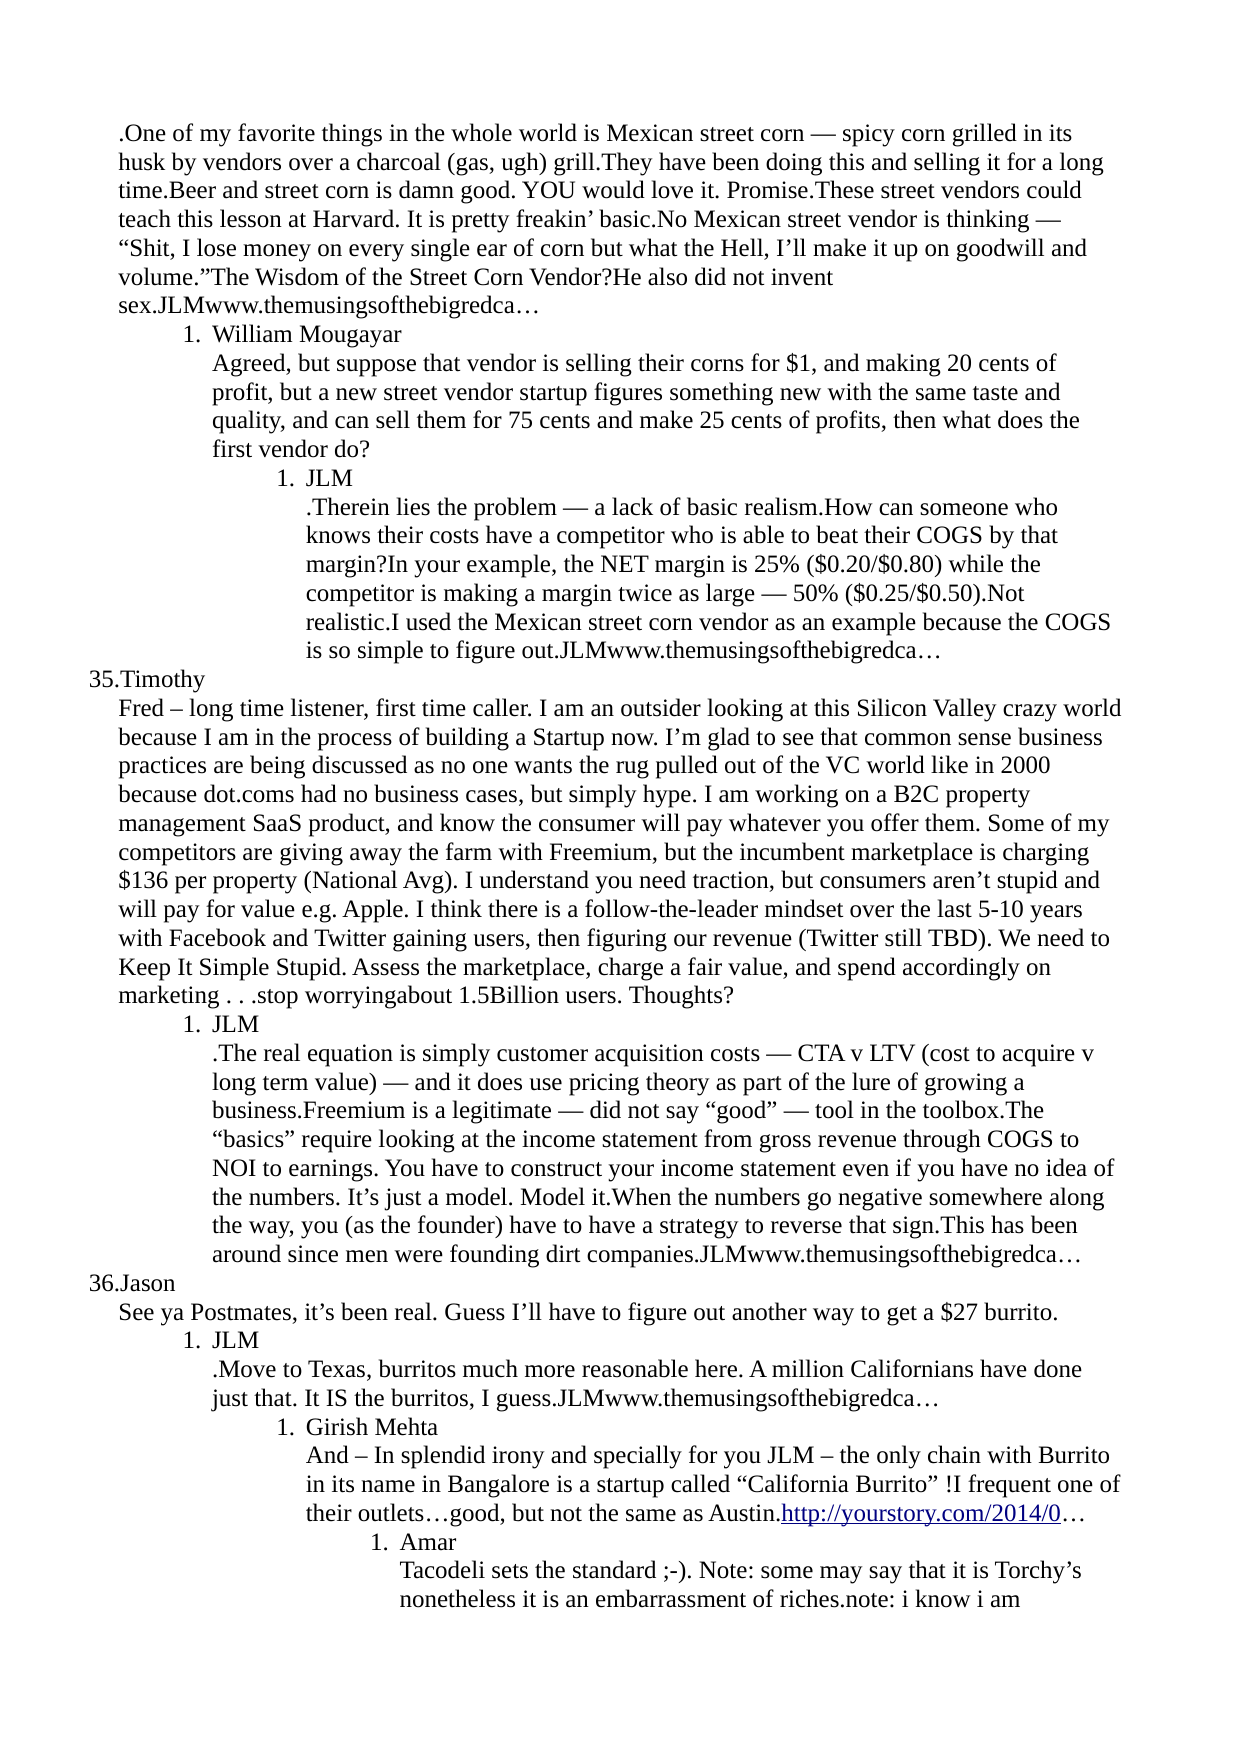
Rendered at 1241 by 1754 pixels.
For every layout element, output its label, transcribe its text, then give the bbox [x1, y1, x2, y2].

list Jason [118, 1268, 1122, 1297]
list JLM [182, 1326, 1122, 1354]
list Amar [370, 1527, 1122, 1556]
list William Mougayar [182, 319, 1122, 348]
list .Move to Texas, burritos much more reasonable here. A million Californians have done just that. It IS the burritos, I guess.JLMwww.themusingsofthebigredca… [182, 1354, 1122, 1412]
list .One of my favorite things in the whole world is Mexican street corn — spicy corn grilled in its husk by vendors over a charcoal (gas, ugh) grill.They have been doing this and selling it for a long time.Beer and street corn is damn good. YOU would love it. Promise.These street vendors could teach this lesson at Harvard. It is pretty freakin’ basic.No Mexican street vendor is thinking — “Shit, I lose money on every single ear of corn but what the Hell, I’ll make it up on goodwill and volume.”The Wisdom of the Street Corn Vendor?He also did not invent sex.JLMwww.themusingsofthebigredca… [118, 118, 1122, 319]
list Fred – long time listener, first time caller. I am an outsider looking at this Silicon Valley crazy world because I am in the process of building a Startup now. I’m glad to see that common sense business practices are being discussed as no one wants the rug pulled out of the VC world like in 2000 because dot.coms had no business cases, but simply hype. I am working on a B2C property management SaaS product, and know the consumer will pay whatever you offer them. Some of my competitors are giving away the farm with Freemium, but the incumbent marketplace is charging $136 per property (National Avg). I understand you need traction, but consumers aren’t stupid and will pay for value e.g. Apple. I think there is a follow-the-leader mindset over the last 5-10 years with Facebook and Twitter gaining users, then figuring our revenue (Twitter still TBD). We need to Keep It Simple Stupid. Assess the marketplace, charge a fair value, and spend accordingly on marketing . . .stop worryingabout 1.5Billion users. Thoughts? [118, 693, 1122, 1009]
list .The real equation is simply customer acquisition costs — CTA v LTV (cost to acquire v long term value) — and it does use pricing theory as part of the lure of growing a business.Freemium is a legitimate — did not say “good” — tool in the toolbox.The “basics” require looking at the income statement from gross revenue through COGS to NOI to earnings. You have to construct your income statement even if you have no idea of the numbers. It’s just a model. Model it.When the numbers go negative somewhere along the way, you (as the founder) have to have a strategy to reverse that sign.This has been around since men were founding dirt companies.JLMwww.themusingsofthebigredca… [182, 1038, 1122, 1268]
list .Therein lies the problem — a lack of basic realism.How can someone who knows their costs have a competitor who is able to beat their COGS by that margin?In your example, the NET margin is 25% ($0.20/$0.80) while the competitor is making a margin twice as large — 50% ($0.25/$0.50).Not realistic.I used the Mexican street corn vendor as an example because the COGS is so simple to figure out.JLMwww.themusingsofthebigredca… [276, 492, 1122, 664]
list Agreed, but suppose that vendor is selling their corns for $1, and making 20 cents of profit, but a new street vendor startup figures something new with the same taste and quality, and can sell them for 75 cents and make 25 cents of profits, then what does the first vendor do? [182, 348, 1122, 463]
list Girish Mehta [276, 1412, 1122, 1441]
list JLM [182, 1009, 1122, 1038]
list Timothy [118, 664, 1122, 693]
list Tacodeli sets the standard ;-). Note: some may say that it is Torchy’s nonetheless it is an embarrassment of riches.note: i know i am [370, 1556, 1122, 1613]
list See ya Postmates, it’s been real. Guess I’ll have to figure out another way to get a $27 burrito. [118, 1297, 1122, 1326]
list JLM [276, 463, 1122, 492]
list And – In splendid irony and specially for you JLM – the only chain with Burrito in its name in Bangalore is a startup called “California Burrito” !I frequent one of their outlets…good, but not the same as Austin.http://yourstory.com/2014/0… [276, 1441, 1122, 1527]
